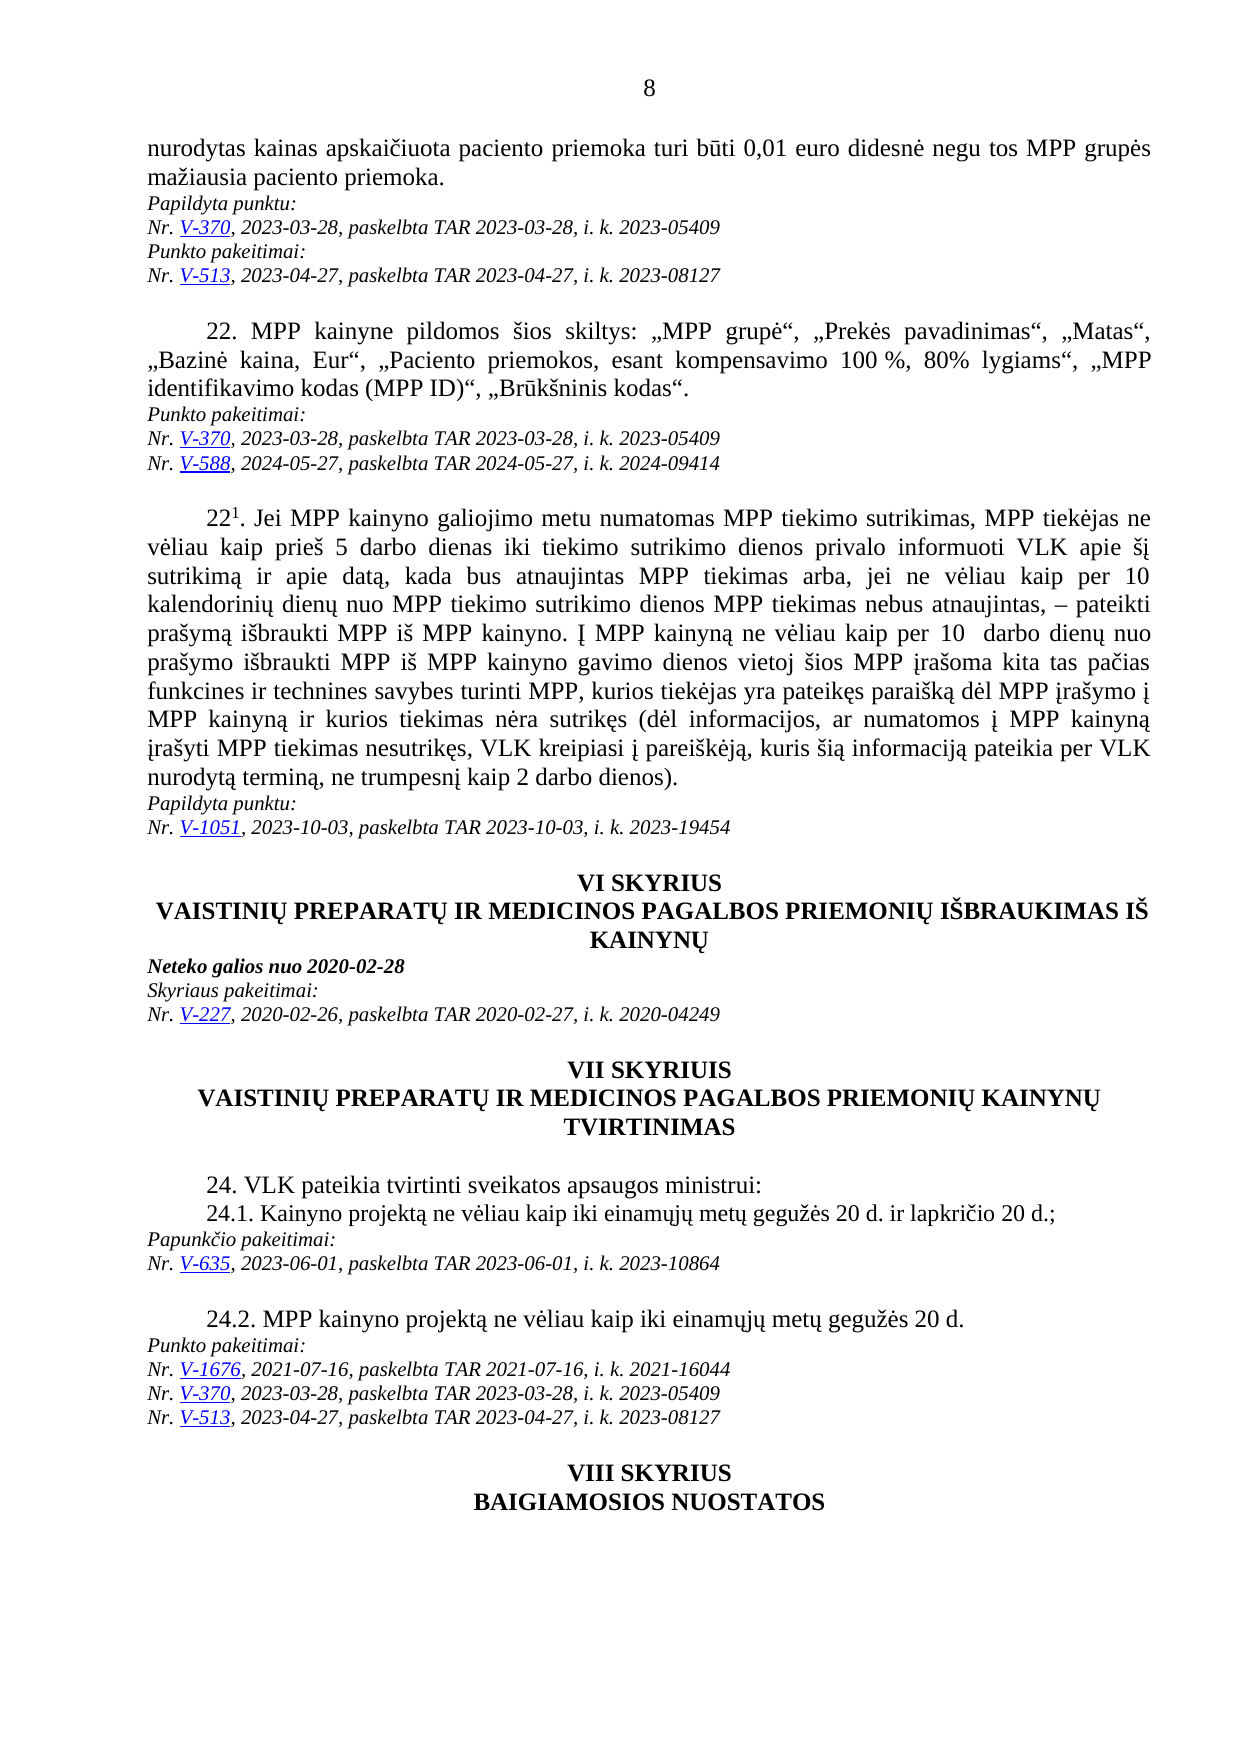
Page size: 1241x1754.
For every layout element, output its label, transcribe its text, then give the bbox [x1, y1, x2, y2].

text Nr. V-588, 2024-05-27, paskelbta TAR 2024-05-27, i. k. 2024-09414 [147, 450, 1152, 474]
text VAISTINIŲ PREPARATŲ IR MEDICINOS PAGALBOS PRIEMONIŲ KAINYNŲ TVIRTINIMAS [147, 1083, 1152, 1141]
text Nr. V-370, 2023-03-28, paskelbta TAR 2023-03-28, i. k. 2023-05409 [147, 1381, 1152, 1405]
text Punkto pakeitimai: [147, 1333, 1152, 1357]
text Punkto pakeitimai: [147, 402, 1152, 426]
text Nr. V-227, 2020-02-26, paskelbta TAR 2020-02-27, i. k. 2020-04249 [147, 1002, 1152, 1026]
text 24. VLK pateikia tvirtinti sveikatos apsaugos ministrui: [147, 1170, 1152, 1198]
text Punkto pakeitimai: [147, 239, 1152, 263]
text 22. MPP kainyne pildomos šios skiltys: „MPP grupė“, „Prekės pavadinimas“, „Matas“, „Bazinė kaina, Eur“, „Paciento priemokos, esant kompensavimo 100 %, 80% lygiams“, „MPP identifikavimo kodas (MPP ID)“, „Brūkšninis kodas“. [147, 316, 1152, 402]
text BAIGIAMOSIOS NUOSTATOS [147, 1487, 1152, 1515]
text Nr. V-1676, 2021-07-16, paskelbta TAR 2021-07-16, i. k. 2021-16044 [147, 1357, 1152, 1381]
text Papunkčio pakeitimai: [147, 1227, 1152, 1251]
text VIII SKYRIUS [147, 1458, 1152, 1487]
text Nr. V-370, 2023-03-28, paskelbta TAR 2023-03-28, i. k. 2023-05409 [147, 215, 1152, 239]
text VAISTINIŲ PREPARATŲ IR MEDICINOS PAGALBOS PRIEMONIŲ IŠBRAUKIMAS IŠ KAINYNŲ [147, 896, 1152, 954]
text 24.1. Kainyno projektą ne vėliau kaip iki einamųjų metų gegužės 20 d. ir lapkričio 20 d.; [147, 1198, 1152, 1227]
text Nr. V-513, 2023-04-27, paskelbta TAR 2023-04-27, i. k. 2023-08127 [147, 1405, 1152, 1429]
text Nr. V-513, 2023-04-27, paskelbta TAR 2023-04-27, i. k. 2023-08127 [147, 263, 1152, 287]
text Nr. V-1051, 2023-10-03, paskelbta TAR 2023-10-03, i. k. 2023-19454 [147, 815, 1152, 839]
text Papildyta punktu: [147, 191, 1152, 215]
text VII SKYRIUIS [147, 1055, 1152, 1083]
text Papildyta punktu: [147, 791, 1152, 815]
text VI SKYRIUS [147, 868, 1152, 896]
text Nr. V-370, 2023-03-28, paskelbta TAR 2023-03-28, i. k. 2023-05409 [147, 426, 1152, 450]
text Neteko galios nuo 2020-02-28 [147, 954, 1152, 978]
text 221. Jei MPP kainyno galiojimo metu numatomas MPP tiekimo sutrikimas, MPP tiekėjas ne vėliau kaip prieš 5 darbo dienas iki tiekimo sutrikimo dienos privalo informuoti VLK apie šį sutrikimą ir apie datą, kada bus atnaujintas MPP tiekimas arba, jei ne vėliau kaip per 10 kalendorinių dienų nuo MPP tiekimo sutrikimo dienos MPP tiekimas nebus atnaujintas, – pateikti prašymą išbraukti MPP iš MPP kainyno. Į MPP kainyną ne vėliau kaip per 10 darbo dienų nuo prašymo išbraukti MPP iš MPP kainyno gavimo dienos vietoj šios MPP įrašoma kita tas pačias funkcines ir technines savybes turinti MPP, kurios tiekėjas yra pateikęs paraišką dėl MPP įrašymo į MPP kainyną ir kurios tiekimas nėra sutrikęs (dėl informacijos, ar numatomos į MPP kainyną įrašyti MPP tiekimas nesutrikęs, VLK kreipiasi į pareiškėją, kuris šią informaciją pateikia per VLK nurodytą terminą, ne trumpesnį kaip 2 darbo dienos). [147, 503, 1152, 791]
text 24.2. MPP kainyno projektą ne vėliau kaip iki einamųjų metų gegužės 20 d. [147, 1304, 1152, 1333]
text Nr. V-635, 2023-06-01, paskelbta TAR 2023-06-01, i. k. 2023-10864 [147, 1251, 1152, 1275]
text Skyriaus pakeitimai: [147, 978, 1152, 1002]
text nurodytas kainas apskaičiuota paciento priemoka turi būti 0,01 euro didesnė negu tos MPP grupės mažiausia paciento priemoka. [147, 133, 1152, 191]
